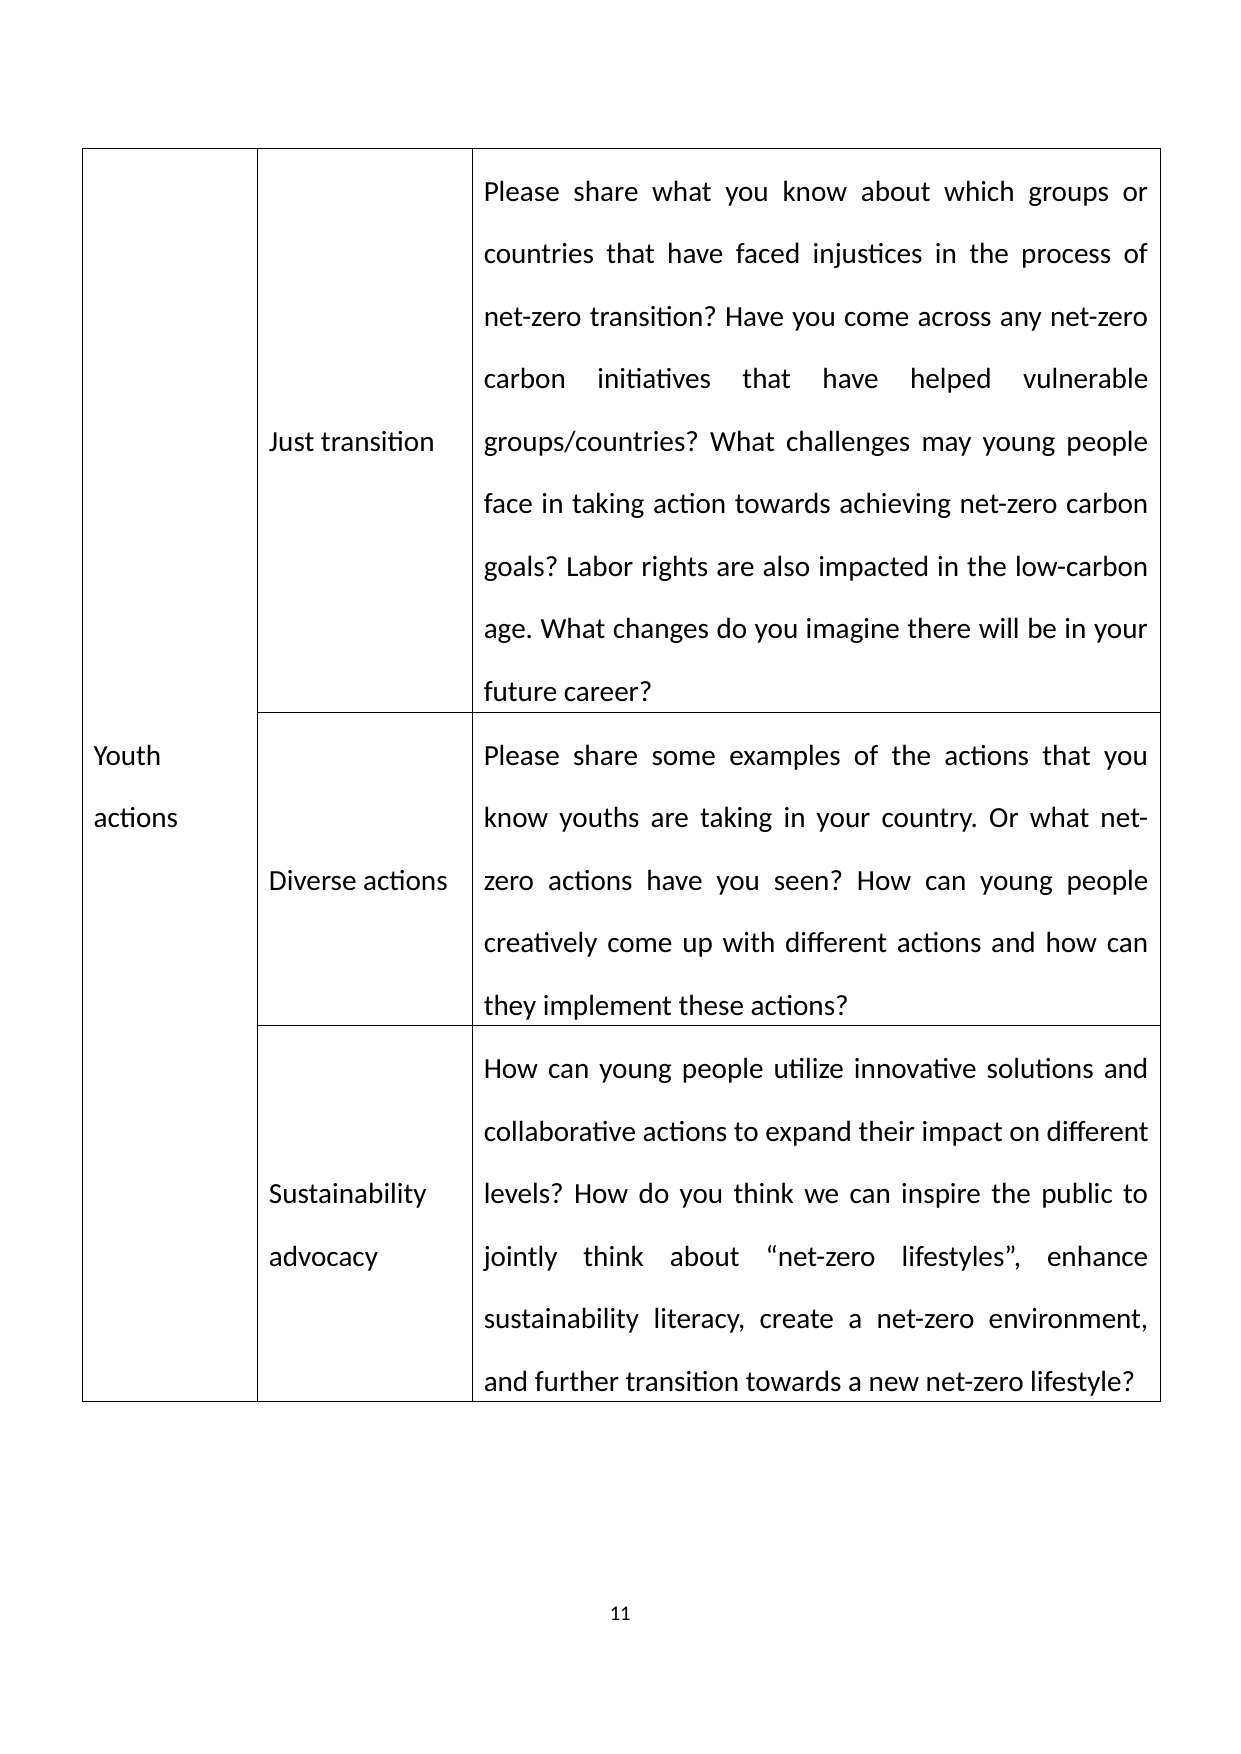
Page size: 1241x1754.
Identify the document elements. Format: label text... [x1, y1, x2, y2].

table_cell Please share some examples of the actions that you know youths are taking in your country. Or what net-zero actions have you seen? How can young people creatively come up with different actions and how can they implement these actions? [473, 713, 1160, 1025]
table_cell Sustainability advocacy [258, 1026, 472, 1401]
table_cell Diverse actions [258, 713, 472, 1025]
table_cell Just transition [258, 149, 472, 712]
table_cell Please share what you know about which groups or countries that have faced injustices in the process of net-zero transition? Have you come across any net-zero carbon initiatives that have helped vulnerable groups/countries? What challenges may young people face in taking action towards achieving net-zero carbon goals? Labor rights are also impacted in the low-carbon age. What changes do you imagine there will be in your future career? [473, 149, 1160, 712]
table_cell How can young people utilize innovative solutions and collaborative actions to expand their impact on different levels? How do you think we can inspire the public to jointly think about “net-zero lifestyles”, enhance sustainability literacy, create a net-zero environment, and further transition towards a new net-zero lifestyle? [473, 1026, 1160, 1401]
table_cell Youth actions [83, 149, 257, 1401]
